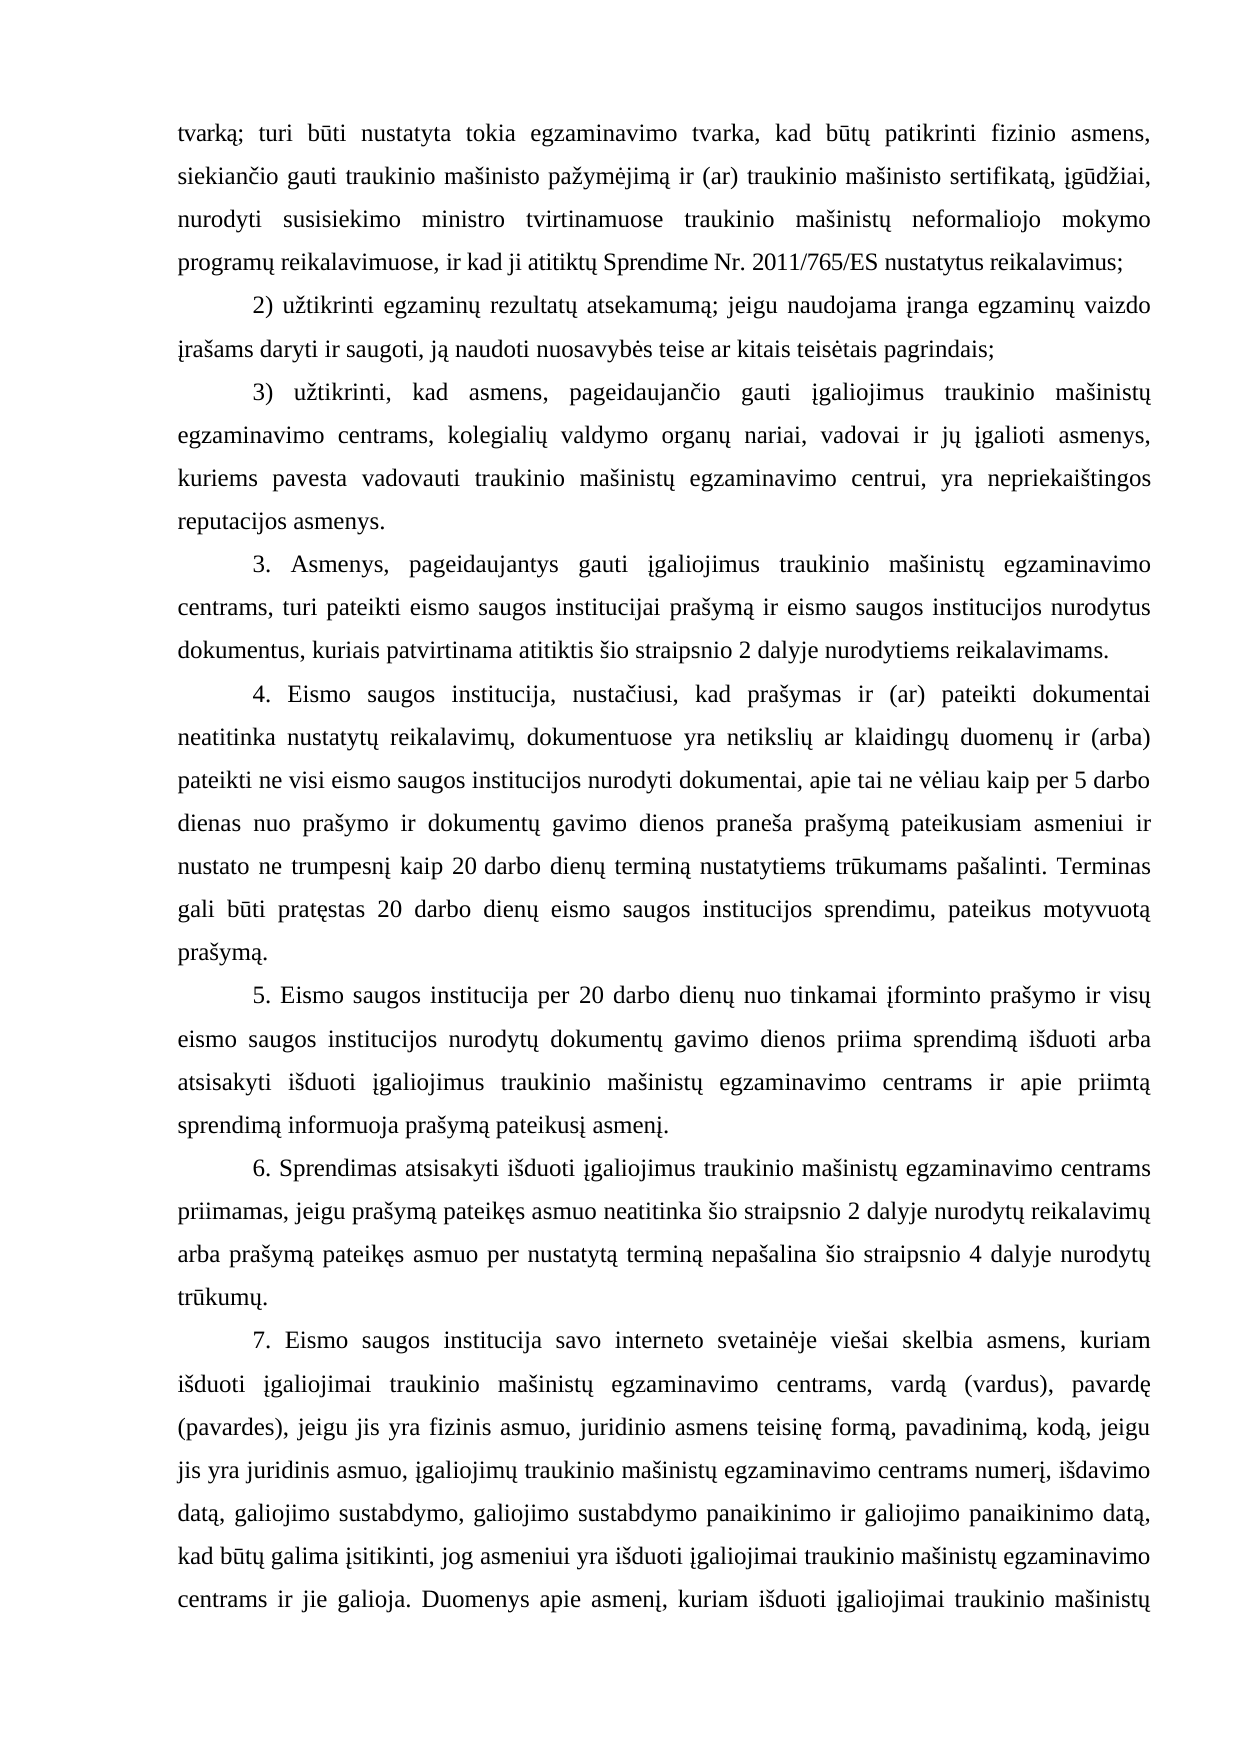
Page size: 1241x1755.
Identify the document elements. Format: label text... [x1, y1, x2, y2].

text 4. Eismo saugos institucija, nustačiusi, kad prašymas ir (ar) pateikti dokumentai neatitinka nustatytų reikalavimų, dokumentuose yra netikslių ar klaidingų duomenų ir (arba) pateikti ne visi eismo saugos institucijos nurodyti dokumentai, apie tai ne vėliau kaip per 5 darbo dienas nuo prašymo ir dokumentų gavimo dienos praneša prašymą pateikusiam asmeniui ir nustato ne trumpesnį kaip 20 darbo dienų terminą nustatytiems trūkumams pašalinti. Terminas gali būti pratęstas 20 darbo dienų eismo saugos institucijos sprendimu, pateikus motyvuotą prašymą. [177, 679, 1152, 966]
text 3) užtikrinti, kad asmens, pageidaujančio gauti įgaliojimus traukinio mašinistų egzaminavimo centrams, kolegialių valdymo organų nariai, vadovai ir jų įgalioti asmenys, kuriems pavesta vadovauti traukinio mašinistų egzaminavimo centrui, yra nepriekaištingos reputacijos asmenys. [177, 377, 1152, 535]
text 3. Asmenys, pageidaujantys gauti įgaliojimus traukinio mašinistų egzaminavimo centrams, turi pateikti eismo saugos institucijai prašymą ir eismo saugos institucijos nurodytus dokumentus, kuriais patvirtinama atitiktis šio straipsnio 2 dalyje nurodytiems reikalavimams. [177, 549, 1152, 664]
text 2) užtikrinti egzaminų rezultatų atsekamumą; jeigu naudojama įranga egzaminų vaizdo įrašams daryti ir saugoti, ją naudoti nuosavybės teise ar kitais teisėtais pagrindais; [177, 291, 1152, 362]
text tvarką; turi būti nustatyta tokia egzaminavimo tvarka, kad būtų patikrinti fizinio asmens, siekiančio gauti traukinio mašinisto pažymėjimą ir (ar) traukinio mašinisto sertifikatą, įgūdžiai, nurodyti susisiekimo ministro tvirtinamuose traukinio mašinistų neformaliojo mokymo programų reikalavimuose, ir kad ji atitiktų Sprendime Nr. 2011/765/ES nustatytus reikalavimus; [177, 118, 1152, 276]
text 7. Eismo saugos institucija savo interneto svetainėje viešai skelbia asmens, kuriam išduoti įgaliojimai traukinio mašinistų egzaminavimo centrams, vardą (vardus), pavardę (pavardes), jeigu jis yra fizinis asmuo, juridinio asmens teisinę formą, pavadinimą, kodą, jeigu jis yra juridinis asmuo, įgaliojimų traukinio mašinistų egzaminavimo centrams numerį, išdavimo datą, galiojimo sustabdymo, galiojimo sustabdymo panaikinimo ir galiojimo panaikinimo datą, kad būtų galima įsitikinti, jog asmeniui yra išduoti įgaliojimai traukinio mašinistų egzaminavimo centrams ir jie galioja. Duomenys apie asmenį, kuriam išduoti įgaliojimai traukinio mašinistų [177, 1326, 1152, 1613]
text 6. Sprendimas atsisakyti išduoti įgaliojimus traukinio mašinistų egzaminavimo centrams priimamas, jeigu prašymą pateikęs asmuo neatitinka šio straipsnio 2 dalyje nurodytų reikalavimų arba prašymą pateikęs asmuo per nustatytą terminą nepašalina šio straipsnio 4 dalyje nurodytų trūkumų. [177, 1153, 1152, 1311]
text 5. Eismo saugos institucija per 20 darbo dienų nuo tinkamai įforminto prašymo ir visų eismo saugos institucijos nurodytų dokumentų gavimo dienos priima sprendimą išduoti arba atsisakyti išduoti įgaliojimus traukinio mašinistų egzaminavimo centrams ir apie priimtą sprendimą informuoja prašymą pateikusį asmenį. [177, 981, 1152, 1139]
